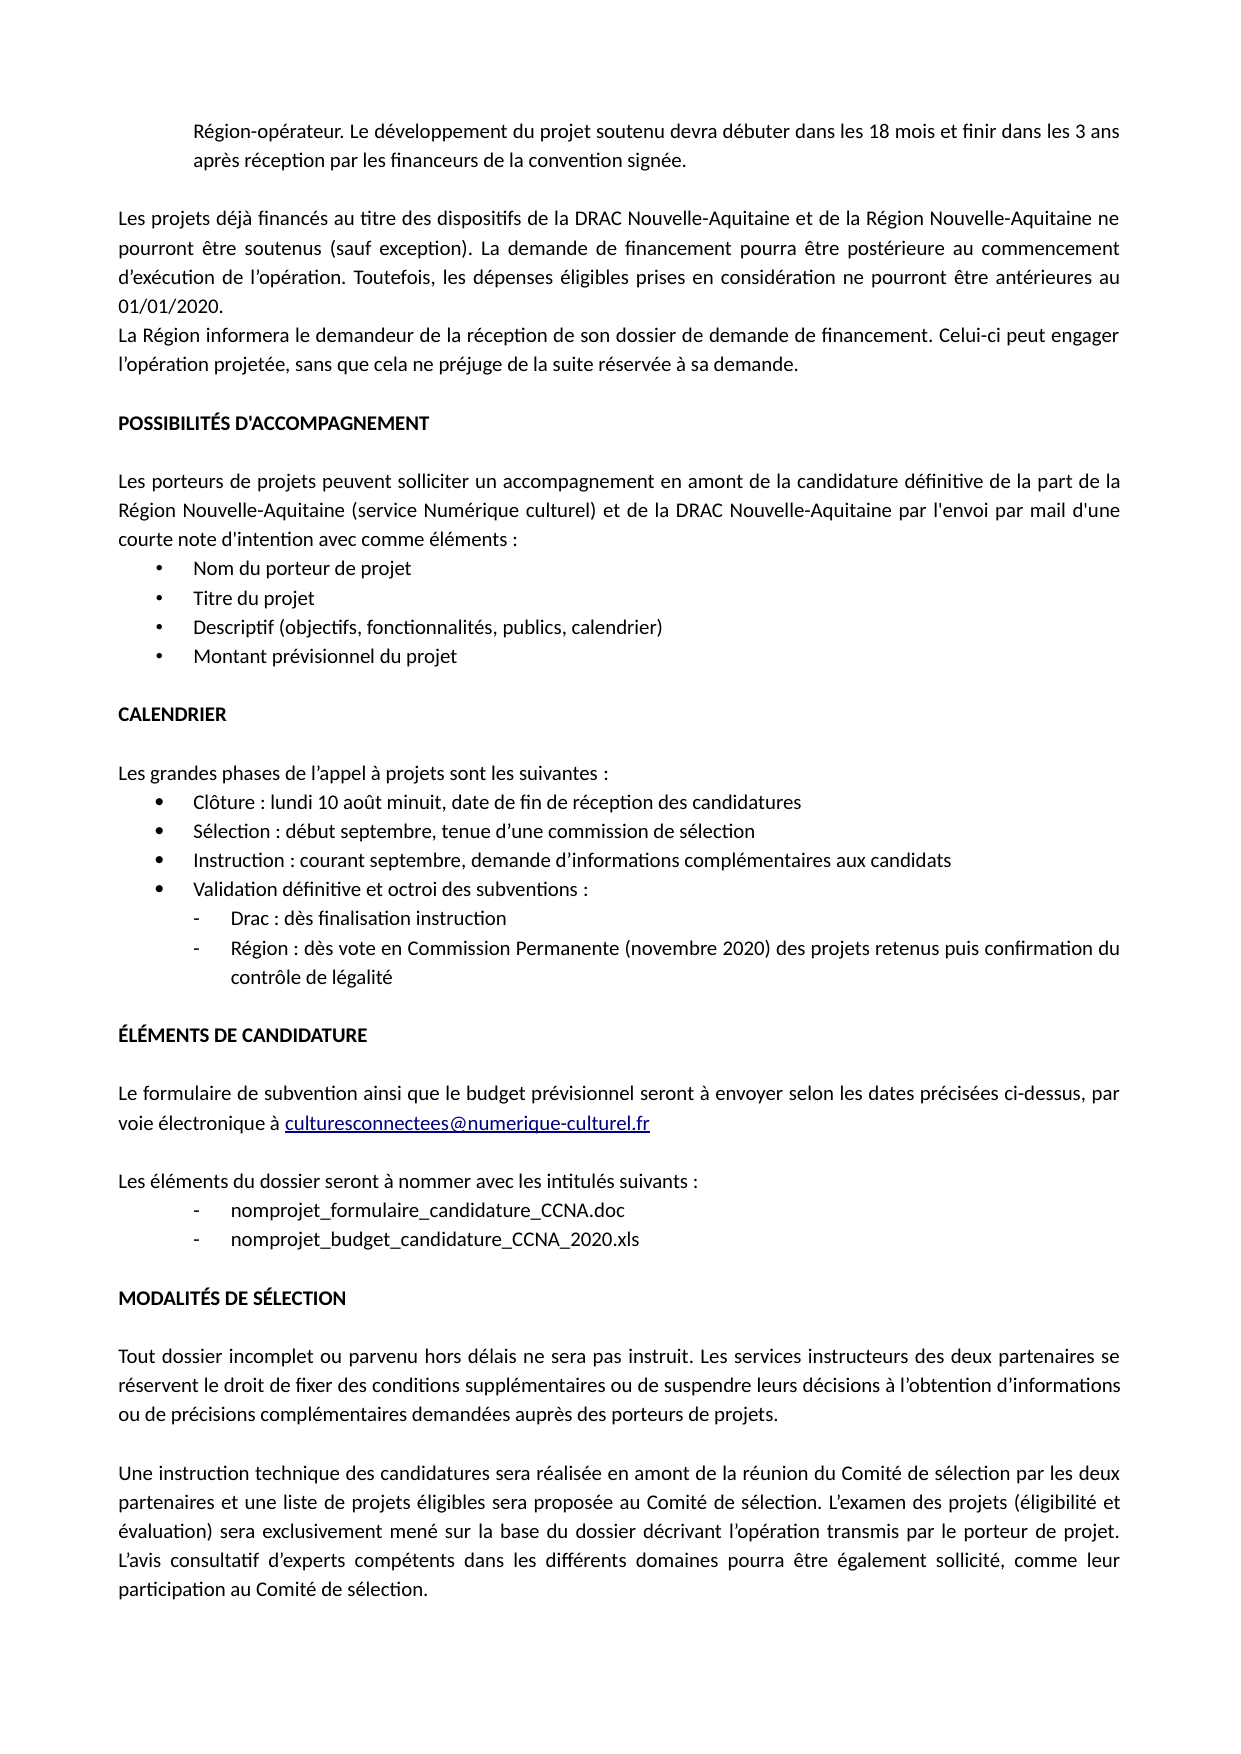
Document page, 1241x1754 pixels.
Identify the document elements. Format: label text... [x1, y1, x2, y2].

text La Région informera le demandeur de la réception de son dossier de demande de financement. Celui-ci peut engager l’opération projetée, sans que cela ne préjuge de la suite réservée à sa demande. [118, 322, 1122, 377]
list Nom du porteur de projet [156, 556, 1122, 581]
list Montant prévisionnel du projet [156, 643, 1122, 668]
text ÉlÉments de candidature [118, 1022, 1122, 1048]
text Tout dossier incomplet ou parvenu hors délais ne sera pas instruit. Les services instructeurs des deux partenaires se réservent le droit de fixer des conditions supplémentaires ou de suspendre leurs décisions à l’obtention d’informations ou de précisions complémentaires demandées auprès des porteurs de projets. [118, 1343, 1122, 1427]
list Sélection : début septembre, tenue d’une commission de sélection [156, 818, 1122, 843]
list Titre du projet [156, 585, 1122, 610]
text Les porteurs de projets peuvent solliciter un accompagnement en amont de la candidature définitive de la part de la Région Nouvelle-Aquitaine (service Numérique culturel) et de la DRAC Nouvelle-Aquitaine par l'envoi par mail d'une courte note d'intention avec comme éléments : [118, 468, 1122, 552]
text Les projets déjà financés au titre des dispositifs de la DRAC Nouvelle-Aquitaine et de la Région Nouvelle-Aquitaine ne pourront être soutenus (sauf exception). La demande de financement pourra être postérieure au commencement d’exécution de l’opération. Toutefois, les dépenses éligibles prises en considération ne pourront être antérieures au 01/01/2020. [118, 206, 1122, 318]
list nomprojet_formulaire_candidature_CCNA.doc [193, 1197, 1122, 1223]
list Région : dès vote en Commission Permanente (novembre 2020) des projets retenus puis confirmation du contrôle de légalité [193, 935, 1122, 989]
list nomprojet_budget_candidature_CCNA_2020.xls [193, 1226, 1122, 1252]
list Descriptif (objectifs, fonctionnalités, publics, calendrier) [156, 614, 1122, 639]
list Région-opérateur. Le développement du projet soutenu devra débuter dans les 18 mois et finir dans les 3 ans après réception par les financeurs de la convention signée. [156, 118, 1122, 173]
text Les éléments du dossier seront à nommer avec les intitulés suivants : [118, 1168, 1122, 1193]
list Instruction : courant septembre, demande d’informations complémentaires aux candidats [156, 847, 1122, 873]
text Une instruction technique des candidatures sera réalisée en amont de la réunion du Comité de sélection par les deux partenaires et une liste de projets éligibles sera proposée au Comité de sélection. L’examen des projets (éligibilité et évaluation) sera exclusivement mené sur la base du dossier décrivant l’opération transmis par le porteur de projet. L’avis consultatif d’experts compétents dans les différents domaines pourra être également sollicité, comme leur participation au Comité de sélection. [118, 1460, 1122, 1602]
list Clôture : lundi 10 août minuit, date de fin de réception des candidatures [156, 789, 1122, 814]
text Modalités de sélection [118, 1285, 1122, 1310]
text Les grandes phases de l’appel à projets sont les suivantes : [118, 760, 1122, 785]
list Drac : dès finalisation instruction [193, 906, 1122, 931]
text Calendrier [118, 701, 1122, 727]
list Validation définitive et octroi des subventions : [156, 876, 1122, 902]
text Possibilités d'accompagnement [118, 410, 1122, 435]
text Le formulaire de subvention ainsi que le budget prévisionnel seront à envoyer selon les dates précisées ci-dessus, par voie électronique à culturesconnectees@numerique-culturel.fr [118, 1081, 1122, 1135]
